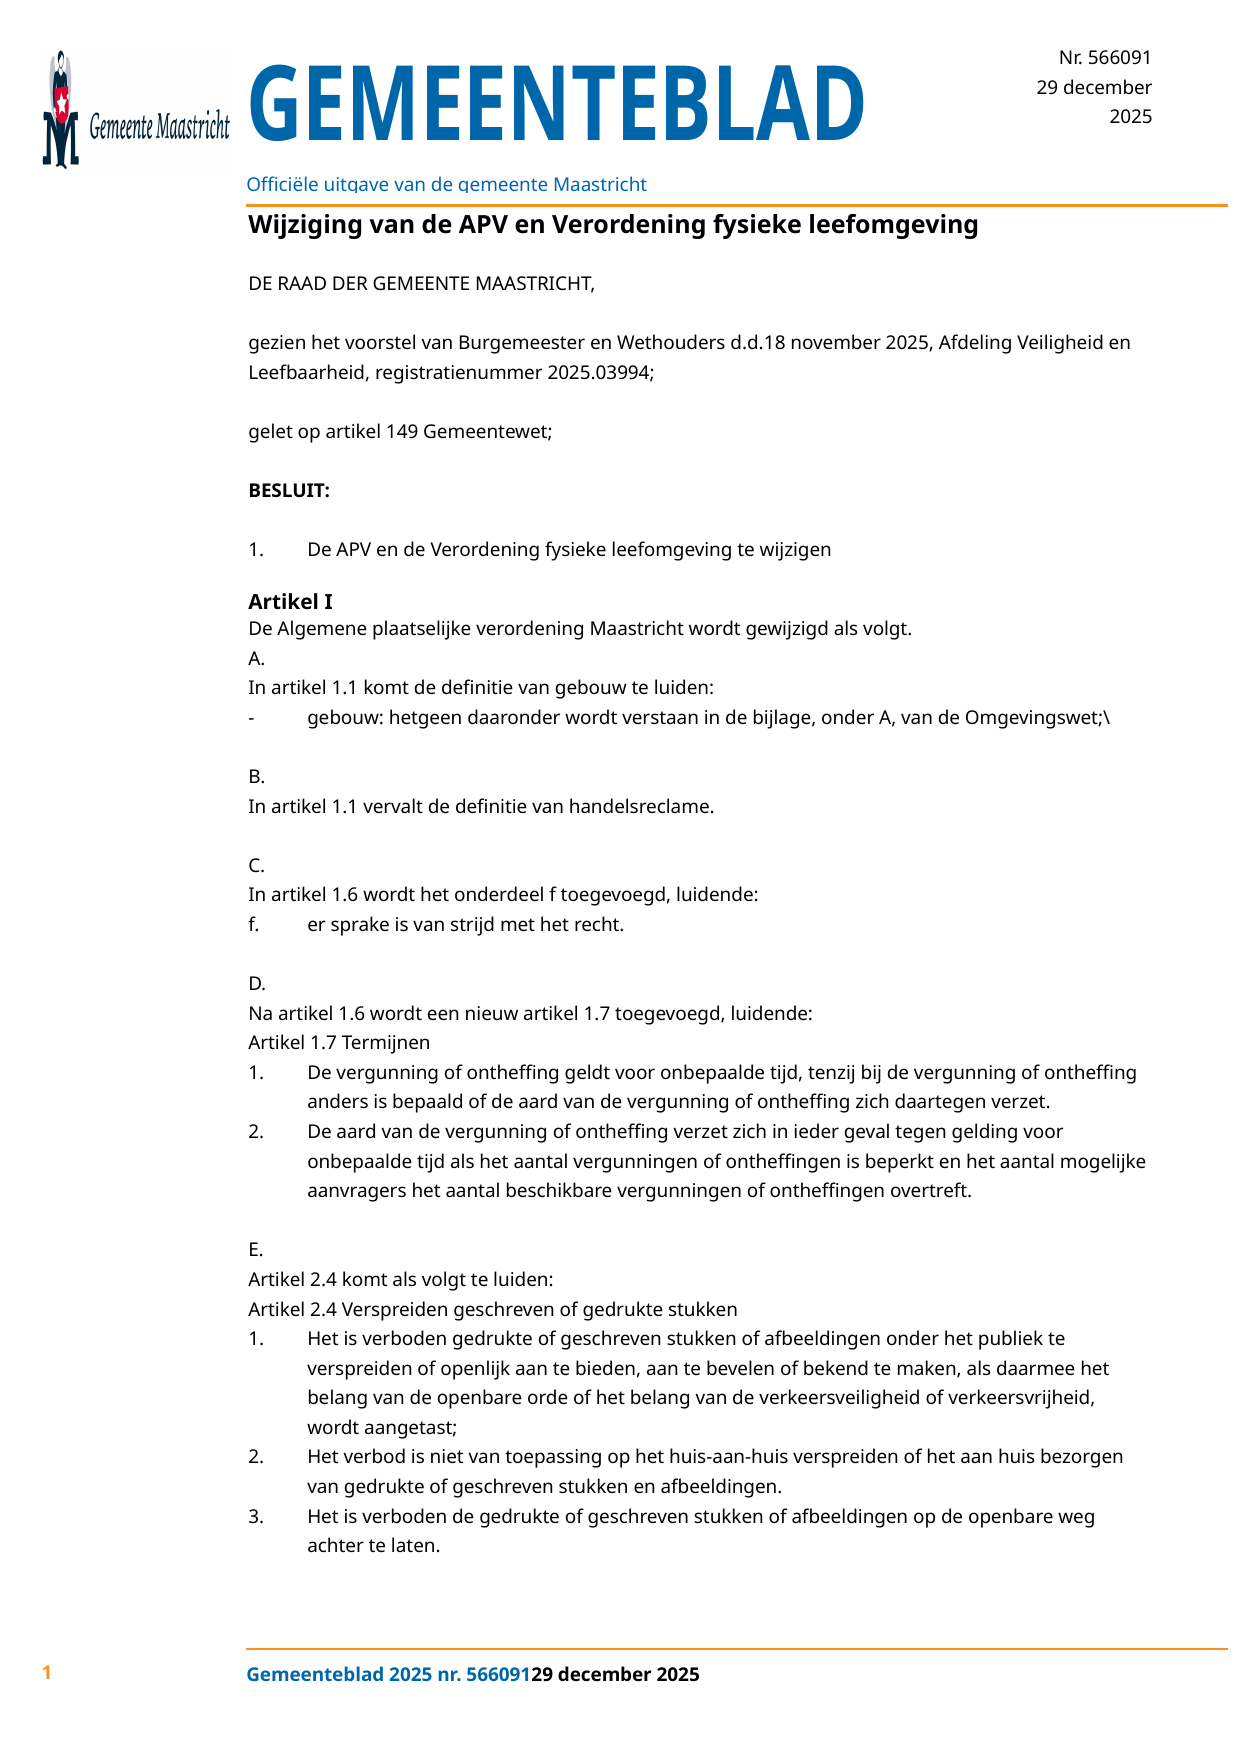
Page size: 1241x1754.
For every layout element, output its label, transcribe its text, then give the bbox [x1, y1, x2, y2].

text Artikel I [248, 587, 1152, 615]
text In artikel 1.1 vervalt de definitie van handelsreclame. [248, 793, 1152, 819]
text A. [248, 645, 1152, 671]
list De aard van de vergunning of ontheffing verzet zich in ieder geval tegen gelding voor onbepaalde tijd als het aantal vergunningen of ontheffingen is beperkt en het aantal mogelijke aanvragers het aantal beschikbare vergunningen of ontheffingen overtreft. [248, 1118, 1152, 1203]
text gezien het voorstel van Burgemeester en Wethouders d.d.18 november 2025, Afdeling Veiligheid en Leefbaarheid, registratienummer 2025.03994; [248, 329, 1152, 385]
list Het verbod is niet van toepassing op het huis-aan-huis verspreiden of het aan huis bezorgen van gedrukte of geschreven stukken en afbeeldingen. [248, 1444, 1152, 1499]
text Na artikel 1.6 wordt een nieuw artikel 1.7 toegevoegd, luidende: [248, 1000, 1152, 1026]
text Wijziging van de APV en Verordening fysieke leefomgeving [248, 207, 1152, 241]
text BESLUIT: [248, 477, 1152, 503]
text In artikel 1.1 komt de definitie van gebouw te luiden: [248, 674, 1152, 700]
text E. [248, 1237, 1152, 1262]
list De APV en de Verordening fysieke leefomgeving te wijzigen [248, 537, 1152, 562]
text Artikel 2.4 komt als volgt te luiden: [248, 1266, 1152, 1292]
text C. [248, 852, 1152, 878]
list Het is verboden de gedrukte of geschreven stukken of afbeeldingen op de openbare weg achter te laten. [248, 1503, 1152, 1558]
list Het is verboden gedrukte of geschreven stukken of afbeeldingen onder het publiek te verspreiden of openlijk aan te bieden, aan te bevelen of bekend te maken, als daarmee het belang van de openbare orde of het belang van de verkeersveiligheid of verkeersvrijheid, wordt aangetast; [248, 1325, 1152, 1440]
text DE RAAD DER GEMEENTE MAASTRICHT, [248, 270, 1152, 296]
list gebouw: hetgeen daaronder wordt verstaan in de bijlage, onder A, van de Omgevingswet;\ [248, 704, 1152, 730]
text In artikel 1.6 wordt het onderdeel f toegevoegd, luidende: [248, 882, 1152, 907]
picture [41, 47, 231, 172]
text B. [248, 763, 1152, 789]
list er sprake is van strijd met het recht. [248, 911, 1152, 937]
list De vergunning of ontheffing geldt voor onbepaalde tijd, tenzij bij de vergunning of ontheffing anders is bepaald of de aard van de vergunning of ontheffing zich daartegen verzet. [248, 1059, 1152, 1114]
text Artikel 2.4 Verspreiden geschreven of gedrukte stukken [248, 1296, 1152, 1322]
text gelet op artikel 149 Gemeentewet; [248, 418, 1152, 444]
text Artikel 1.7 Termijnen [248, 1029, 1152, 1055]
text De Algemene plaatselijke verordening Maastricht wordt gewijzigd als volgt. [248, 615, 1152, 641]
text D. [248, 970, 1152, 996]
